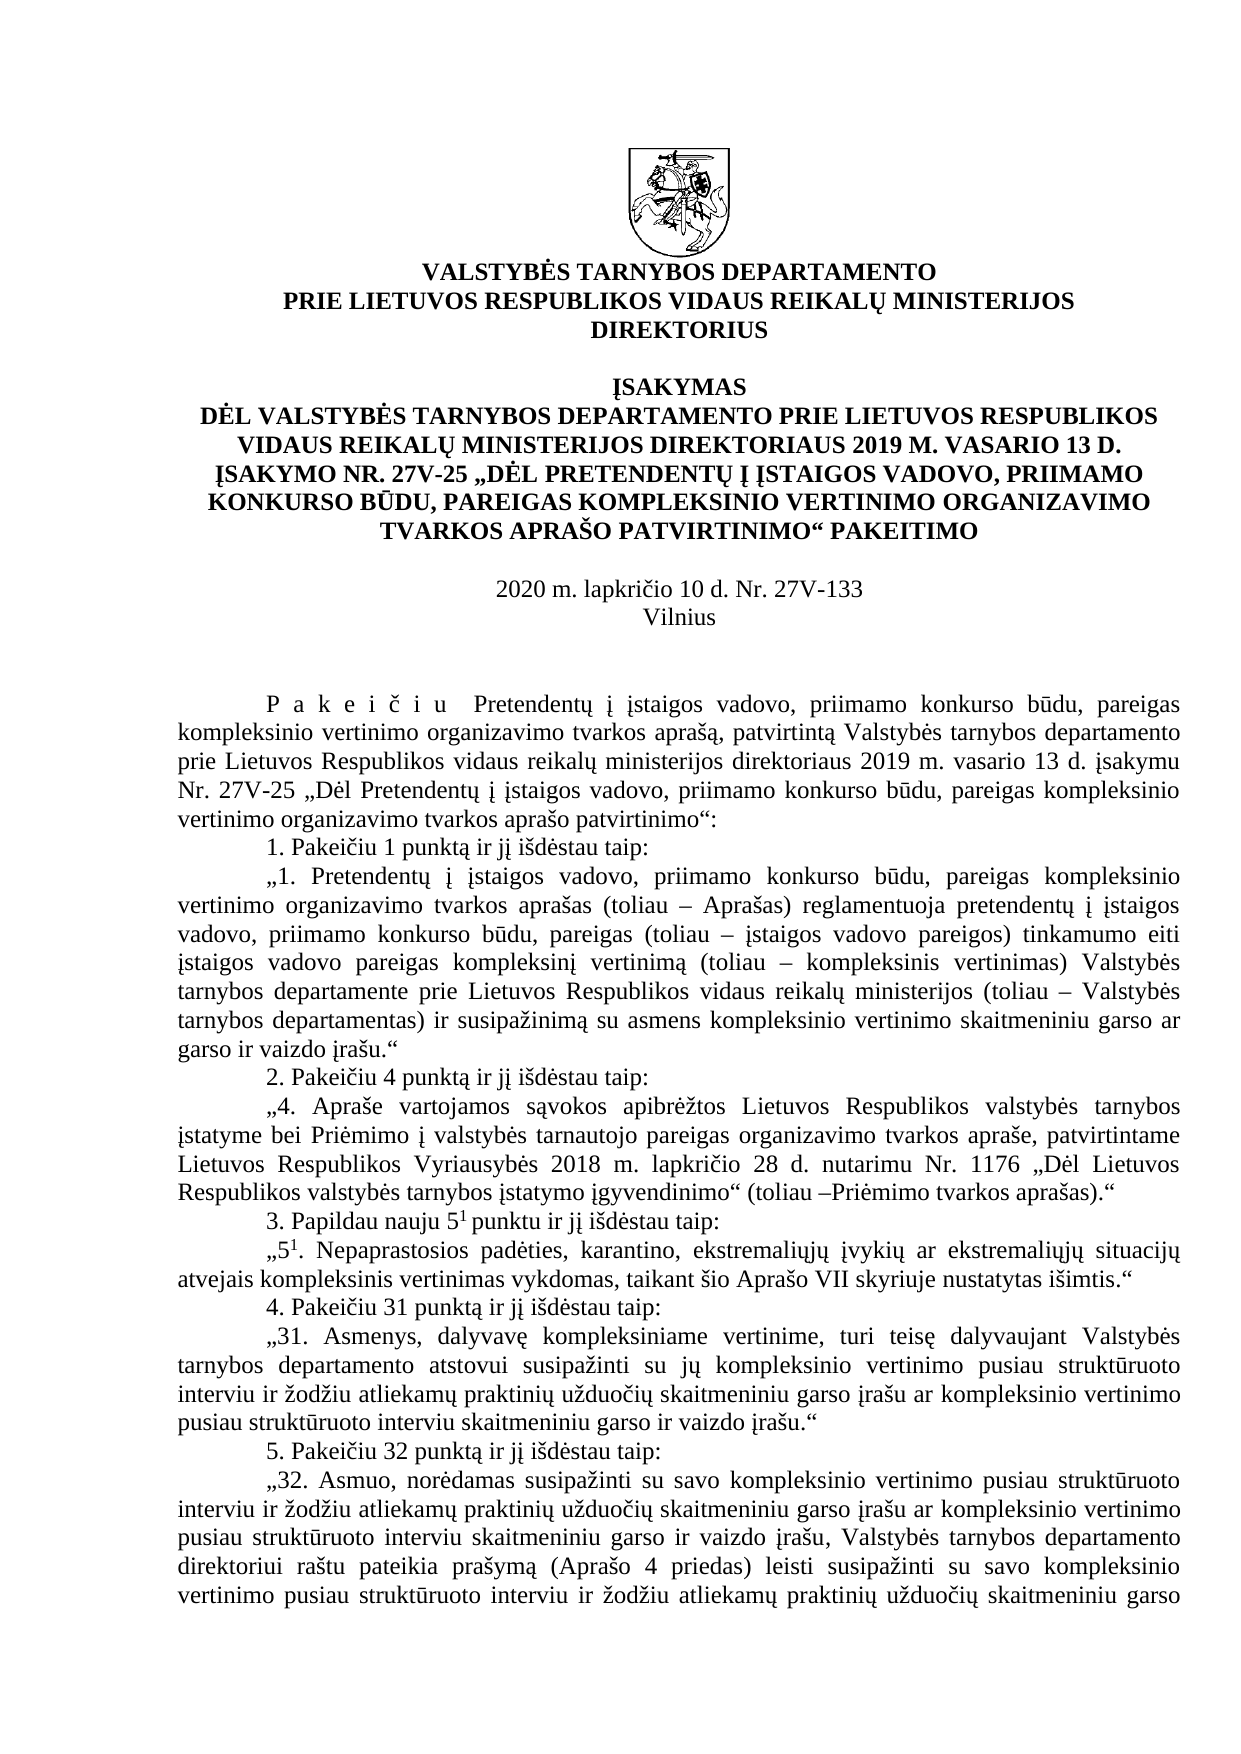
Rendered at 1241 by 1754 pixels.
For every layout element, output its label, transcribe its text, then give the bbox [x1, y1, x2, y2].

text „32. Asmuo, norėdamas susipažinti su savo kompleksinio vertinimo pusiau struktūruoto interviu ir žodžiu atliekamų praktinių užduočių skaitmeniniu garso įrašu ar kompleksinio vertinimo pusiau struktūruoto interviu skaitmeniniu garso ir vaizdo įrašu, Valstybės tarnybos departamento direktoriui raštu pateikia prašymą (Aprašo 4 priedas) leisti susipažinti su savo kompleksinio vertinimo pusiau struktūruoto interviu ir žodžiu atliekamų praktinių užduočių skaitmeniniu garso [177, 1465, 1181, 1609]
text 2020 m. lapkričio 10 d. Nr. 27V-133 [177, 574, 1181, 602]
text „1. Pretendentų į įstaigos vadovo, priimamo konkurso būdu, pareigas kompleksinio vertinimo organizavimo tvarkos aprašas (toliau – Aprašas) reglamentuoja pretendentų į įstaigos vadovo, priimamo konkurso būdu, pareigas (toliau – įstaigos vadovo pareigos) tinkamumo eiti įstaigos vadovo pareigas kompleksinį vertinimą (toliau – kompleksinis vertinimas) Valstybės tarnybos departamente prie Lietuvos Respublikos vidaus reikalų ministerijos (toliau – Valstybės tarnybos departamentas) ir susipažinimą su asmens kompleksinio vertinimo skaitmeniniu garso ar garso ir vaizdo įrašu.“ [177, 861, 1181, 1062]
text DĖL VALSTYBĖS TARNYBOS DEPARTAMENTO PRIE LIETUVOS RESPUBLIKOS VIDAUS REIKALŲ MINISTERIJOS DIREKTORIAUS 2019 M. VASARIO 13 D. ĮSAKYMO NR. 27V-25 „DĖL PRETENDENTŲ Į ĮSTAIGOS VADOVO, PRIIMAMO KONKURSO BŪDU, PAREIGAS KOMPLEKSINIO VERTINIMO ORGANIZAVIMO TVARKOS APRAŠO PATVIRTINIMO“ PAKEITIMO [177, 401, 1181, 545]
text DIREKTORIUS [177, 315, 1181, 344]
text „4. Apraše vartojamos sąvokos apibrėžtos Lietuvos Respublikos valstybės tarnybos įstatyme bei Priėmimo į valstybės tarnautojo pareigas organizavimo tvarkos apraše, patvirtintame Lietuvos Respublikos Vyriausybės 2018 m. lapkričio 28 d. nutarimu Nr. 1176 „Dėl Lietuvos Respublikos valstybės tarnybos įstatymo įgyvendinimo“ (toliau –Priėmimo tvarkos aprašas).“ [177, 1091, 1181, 1206]
text PRIE LIETUVOS RESPUBLIKOS VIDAUS REIKALŲ MINISTERIJOS [177, 286, 1181, 315]
text P a k e i č i u Pretendentų į įstaigos vadovo, priimamo konkurso būdu, pareigas kompleksinio vertinimo organizavimo tvarkos aprašą, patvirtintą Valstybės tarnybos departamento prie Lietuvos Respublikos vidaus reikalų ministerijos direktoriaus 2019 m. vasario 13 d. įsakymu Nr. 27V-25 „Dėl Pretendentų į įstaigos vadovo, priimamo konkurso būdu, pareigas kompleksinio vertinimo organizavimo tvarkos aprašo patvirtinimo“: [177, 689, 1181, 832]
text VALSTYBĖS TARNYBOS DEPARTAMENTO [177, 257, 1181, 286]
text Vilnius [177, 602, 1181, 631]
text 4. Pakeičiu 31 punktą ir jį išdėstau taip: [177, 1292, 1181, 1321]
text ĮSAKYMAS [177, 372, 1181, 401]
text 3. Papildau nauju 51 punktu ir jį išdėstau taip: [177, 1206, 1181, 1235]
text 5. Pakeičiu 32 punktą ir jį išdėstau taip: [177, 1436, 1181, 1465]
text „31. Asmenys, dalyvavę kompleksiniame vertinime, turi teisę dalyvaujant Valstybės tarnybos departamento atstovui susipažinti su jų kompleksinio vertinimo pusiau struktūruoto interviu ir žodžiu atliekamų praktinių užduočių skaitmeniniu garso įrašu ar kompleksinio vertinimo pusiau struktūruoto interviu skaitmeniniu garso ir vaizdo įrašu.“ [177, 1321, 1181, 1436]
text 2. Pakeičiu 4 punktą ir jį išdėstau taip: [177, 1062, 1181, 1091]
text „51. Nepaprastosios padėties, karantino, ekstremaliųjų įvykių ar ekstremaliųjų situacijų atvejais kompleksinis vertinimas vykdomas, taikant šio Aprašo VII skyriuje nustatytas išimtis.“ [177, 1235, 1181, 1292]
text 1. Pakeičiu 1 punktą ir jį išdėstau taip: [177, 832, 1181, 861]
